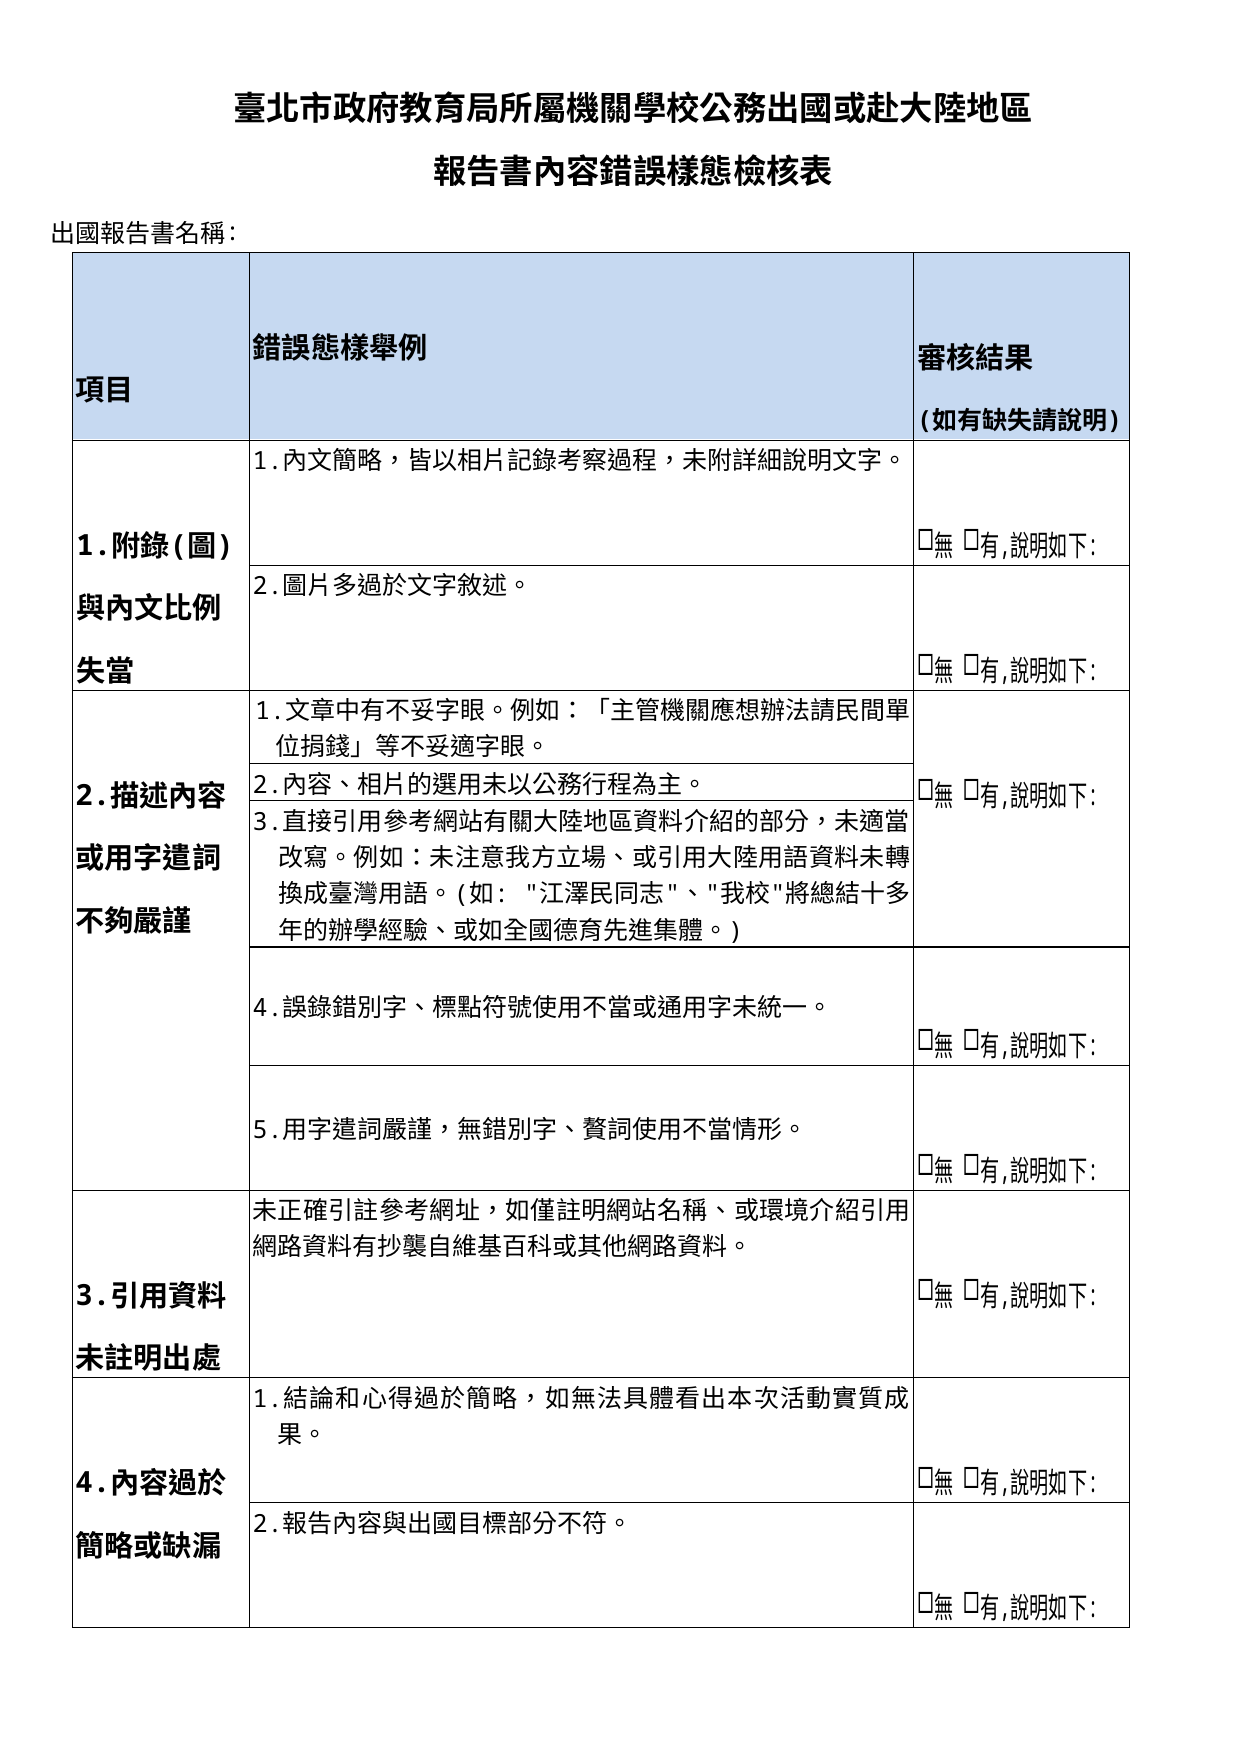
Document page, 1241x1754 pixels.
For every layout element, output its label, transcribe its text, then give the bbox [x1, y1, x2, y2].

table_cell 2.內容、相片的選用未以公務行程為主。 [250, 764, 913, 800]
table_cell 2.圖片多過於文字敘述。 [250, 566, 913, 689]
table_cell 無 有,說明如下: [914, 1378, 1129, 1502]
table_cell 無 有,說明如下: [914, 1066, 1129, 1189]
table_cell 2.描述內容或用字遣詞不夠嚴謹 [73, 691, 249, 1189]
table_cell 3.引用資料未註明出處 [73, 1191, 249, 1377]
table_cell 3.直接引用參考網站有關大陸地區資料介紹的部分，未適當改寫。例如：未注意我方立場、或引用大陸用語資料未轉換成臺灣用語。(如: "江澤民同志"、"我校"將總結十多年的辦學經驗、或如全國德育先進集體。) [250, 801, 913, 946]
table_cell 未正確引註參考網址，如僅註明網站名稱、或環境介紹引用網路資料有抄襲自維基百科或其他網路資料。 [250, 1191, 913, 1377]
table_cell 無 有,說明如下: [914, 441, 1129, 564]
table_cell 1.文章中有不妥字眼。例如：「主管機關應想辦法請民間單位捐錢」等不妥適字眼。 [250, 691, 913, 763]
table_cell 1.附錄(圖)與內文比例失當 [73, 441, 249, 689]
text 報告書內容錯誤樣態檢核表 [158, 127, 1107, 189]
table_cell 1.內文簡略，皆以相片記錄考察過程，未附詳細說明文字。 [250, 441, 913, 564]
table_cell 無 有,說明如下: [914, 691, 1129, 946]
table_cell 4.誤錄錯別字、標點符號使用不當或通用字未統一。 [250, 948, 913, 1064]
text 出國報告書名稱: [50, 189, 1107, 252]
table_cell 2.報告內容與出國目標部分不符。 [250, 1503, 913, 1627]
table_header 項目 [73, 253, 249, 439]
table_header 審核結果 (如有缺失請說明) [914, 253, 1129, 439]
table_cell 無 有,說明如下: [914, 1191, 1129, 1377]
table_cell 無 有,說明如下: [914, 1503, 1129, 1627]
text 臺北市政府教育局所屬機關學校公務出國或赴大陸地區 [158, 64, 1107, 127]
table_header 錯誤態樣舉例 [250, 253, 913, 439]
table_cell 4.內容過於簡略或缺漏 [73, 1378, 249, 1627]
table_cell 1.結論和心得過於簡略，如無法具體看出本次活動實質成果。 [250, 1378, 913, 1502]
table_cell 無 有,說明如下: [914, 566, 1129, 689]
table_cell 無 有,說明如下: [914, 948, 1129, 1064]
table_cell 5.用字遣詞嚴謹，無錯別字、贅詞使用不當情形。 [250, 1066, 913, 1189]
